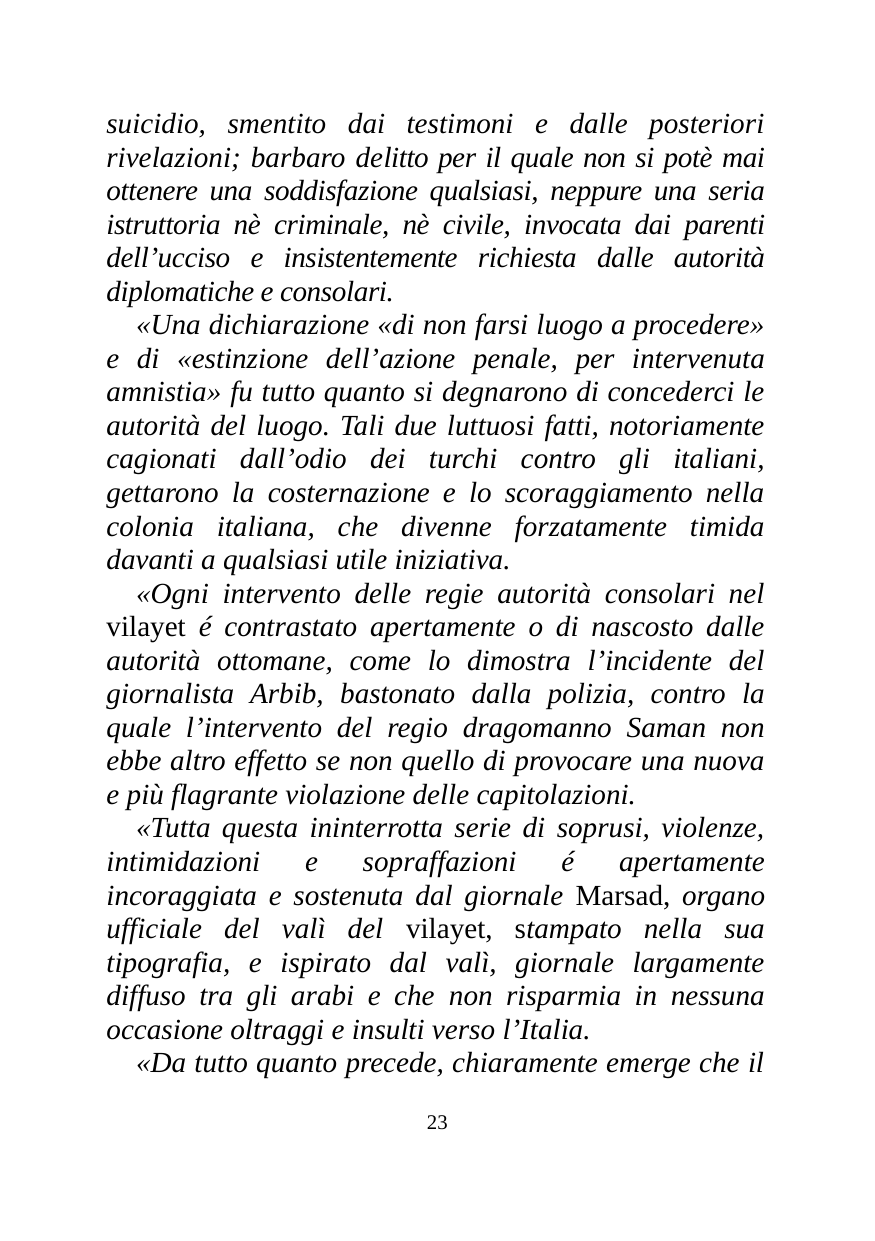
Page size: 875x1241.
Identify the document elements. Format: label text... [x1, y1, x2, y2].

text «Ogni intervento delle regie autorità consolari nel vilayet é contrastato apertamente o di nascosto dalle autorità ottomane, come lo dimostra l’incidente del giornalista Arbib, bastonato dalla polizia, contro la quale l’intervento del regio dragomanno Saman non ebbe altro effetto se non quello di provocare una nuova e più flagrante violazione delle capitolazioni. [106, 576, 768, 811]
text «Una dichiarazione «di non farsi luogo a procedere» e di «estinzione dell’azione penale, per intervenuta amnistia» fu tutto quanto si degnarono di concederci le autorità del luogo. Tali due luttuosi fatti, notoriamente cagionati dall’odio dei turchi contro gli italiani, gettarono la costernazione e lo scoraggiamento nella colonia italiana, che divenne forzatamente timida davanti a qualsiasi utile iniziativa. [106, 307, 768, 576]
text suicidio, smentito dai testimoni e dalle posteriori rivelazioni; barbaro delitto per il quale non si potè mai ottenere una soddisfazione qualsiasi, neppure una seria istruttoria nè criminale, nè civile, invocata dai parenti dell’ucciso e insistentemente richiesta dalle autorità diplomatiche e consolari. [106, 106, 768, 307]
text «Tutta questa ininterrotta serie di soprusi, violenze, intimidazioni e sopraffazioni é apertamente incoraggiata e sostenuta dal giornale Marsad, organo ufficiale del valì del vilayet, stampato nella sua tipografia, e ispirato dal valì, giornale largamente diffuso tra gli arabi e che non risparmia in nessuna occasione oltraggi e insulti verso l’Italia. [106, 811, 768, 1045]
text «Da tutto quanto precede, chiaramente emerge che il [106, 1045, 768, 1079]
